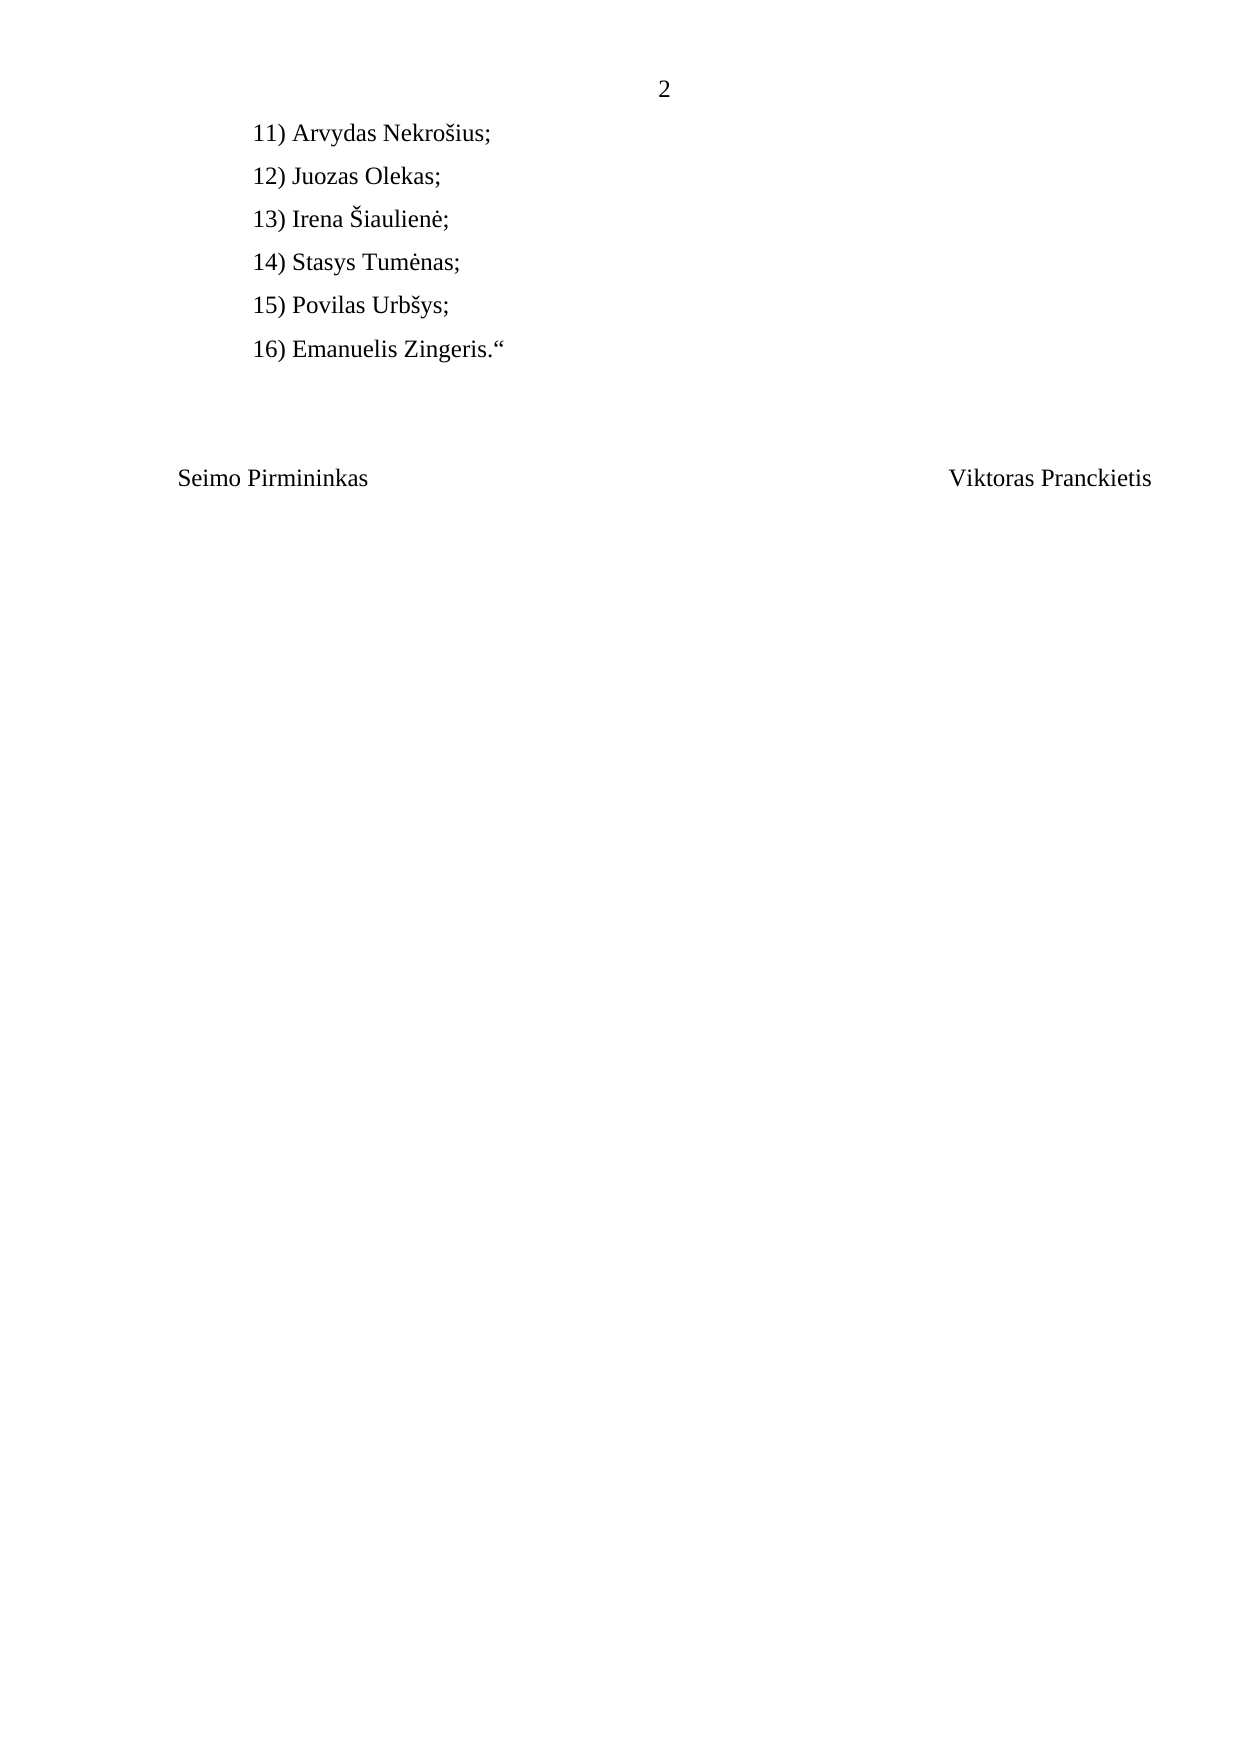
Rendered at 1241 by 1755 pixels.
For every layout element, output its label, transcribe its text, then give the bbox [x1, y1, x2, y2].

text 15) Povilas Urbšys; [177, 291, 1152, 319]
text 14) Stasys Tumėnas; [177, 247, 1152, 276]
text 16) Emanuelis Zingeris.“ [177, 334, 1152, 362]
text 12) Juozas Olekas; [177, 161, 1152, 190]
text 11) Arvydas Nekrošius; [177, 118, 1152, 147]
text Seimo Pirmininkas Viktoras Pranckietis [177, 463, 1152, 492]
text 13) Irena Šiaulienė; [177, 204, 1152, 233]
